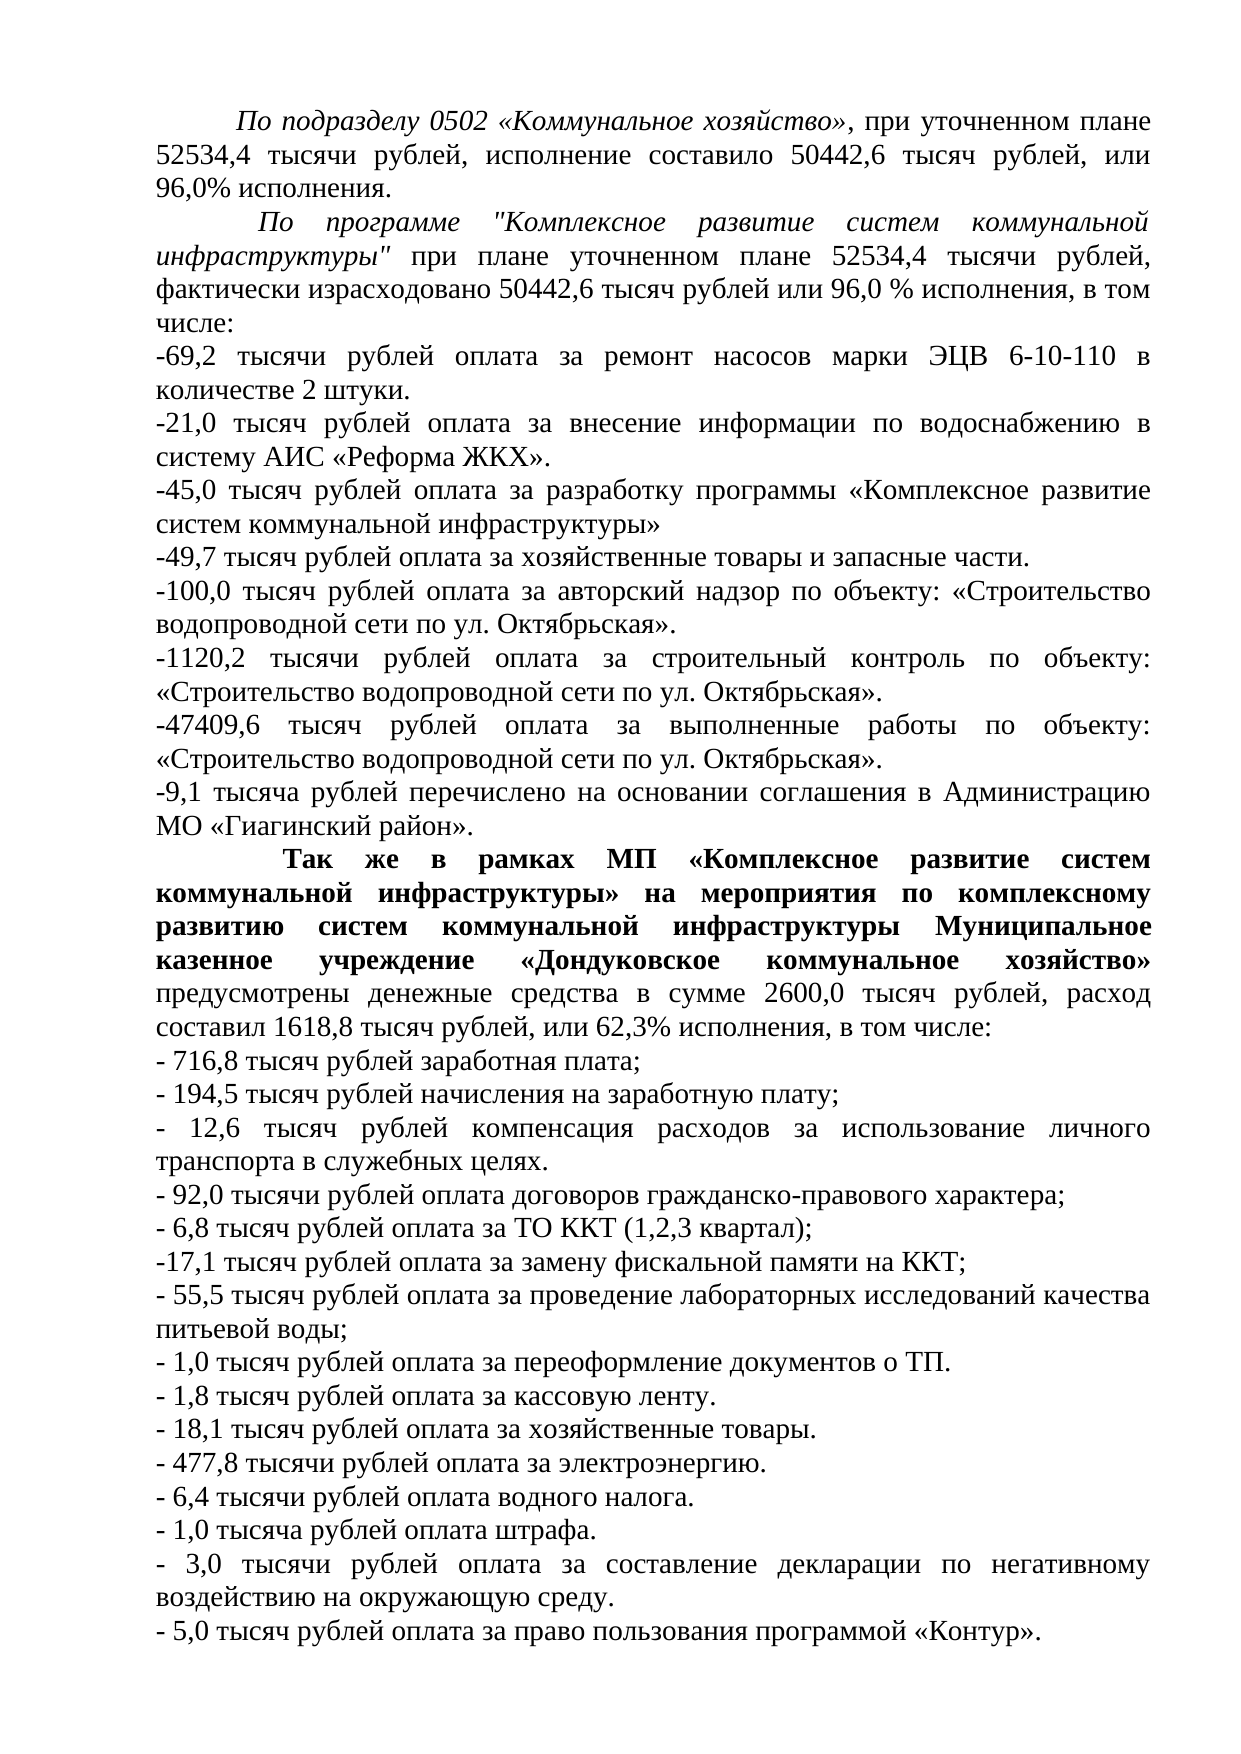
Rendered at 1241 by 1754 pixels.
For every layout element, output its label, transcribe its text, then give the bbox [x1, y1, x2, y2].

text -9,1 тысяча рублей перечислено на основании соглашения в Администрацию МО «Гиагинский район». [156, 774, 1152, 841]
text - 55,5 тысяч рублей оплата за проведение лабораторных исследований качества питьевой воды; [156, 1277, 1152, 1344]
text -1120,2 тысячи рублей оплата за строительный контроль по объекту: «Строительство водопроводной сети по ул. Октябрьская». [156, 640, 1152, 707]
text Так же в рамках МП «Комплексное развитие систем коммунальной инфраструктуры» на мероприятия по комплексному развитию систем коммунальной инфраструктуры Муниципальное казенное учреждение «Дондуковское коммунальное хозяйство» предусмотрены денежные средства в сумме 2600,0 тысяч рублей, расход составил 1618,8 тысяч рублей, или 62,3% исполнения, в том числе: [156, 841, 1152, 1043]
text - 18,1 тысяч рублей оплата за хозяйственные товары. [156, 1412, 1152, 1445]
text - 12,6 тысяч рублей компенсация расходов за использование личного транспорта в служебных целях. [156, 1110, 1152, 1177]
text -100,0 тысяч рублей оплата за авторский надзор по объекту: «Строительство водопроводной сети по ул. Октябрьская». [156, 573, 1152, 640]
text По программе "Комплексное развитие систем коммунальной инфраструктуры" при плане уточненном плане 52534,4 тысячи рублей, фактически израсходовано 50442,6 тысяч рублей или 96,0 % исполнения, в том числе: [156, 204, 1152, 338]
text - 92,0 тысячи рублей оплата договоров гражданско-правового характера; [156, 1177, 1152, 1210]
text - 6,4 тысячи рублей оплата водного налога. [156, 1479, 1152, 1512]
text По подразделу 0502 «Коммунальное хозяйство», при уточненном плане 52534,4 тысячи рублей, исполнение составило 50442,6 тысяч рублей, или 96,0% исполнения. [156, 103, 1152, 204]
text - 5,0 тысяч рублей оплата за право пользования программой «Контур». [156, 1613, 1152, 1646]
text - 716,8 тысяч рублей заработная плата; [156, 1043, 1152, 1076]
text - 3,0 тысячи рублей оплата за составление декларации по негативному воздействию на окружающую среду. [156, 1546, 1152, 1613]
text - 1,8 тысяч рублей оплата за кассовую ленту. [156, 1378, 1152, 1412]
text - 1,0 тысяча рублей оплата штрафа. [156, 1512, 1152, 1546]
text -17,1 тысяч рублей оплата за замену фискальной памяти на ККТ; [156, 1244, 1152, 1277]
text -69,2 тысячи рублей оплата за ремонт насосов марки ЭЦВ 6-10-110 в количестве 2 штуки. [156, 338, 1152, 405]
text -21,0 тысяч рублей оплата за внесение информации по водоснабжению в систему АИС «Реформа ЖКХ». [156, 405, 1152, 472]
text -47409,6 тысяч рублей оплата за выполненные работы по объекту: «Строительство водопроводной сети по ул. Октябрьская». [156, 707, 1152, 774]
text -45,0 тысяч рублей оплата за разработку программы «Комплексное развитие систем коммунальной инфраструктуры» [156, 472, 1152, 539]
text - 1,0 тысяч рублей оплата за переоформление документов о ТП. [156, 1344, 1152, 1378]
text - 6,8 тысяч рублей оплата за ТО ККТ (1,2,3 квартал); [156, 1210, 1152, 1244]
text -49,7 тысяч рублей оплата за хозяйственные товары и запасные части. [156, 539, 1152, 573]
text - 477,8 тысячи рублей оплата за электроэнергию. [156, 1445, 1152, 1479]
text - 194,5 тысяч рублей начисления на заработную плату; [156, 1076, 1152, 1110]
